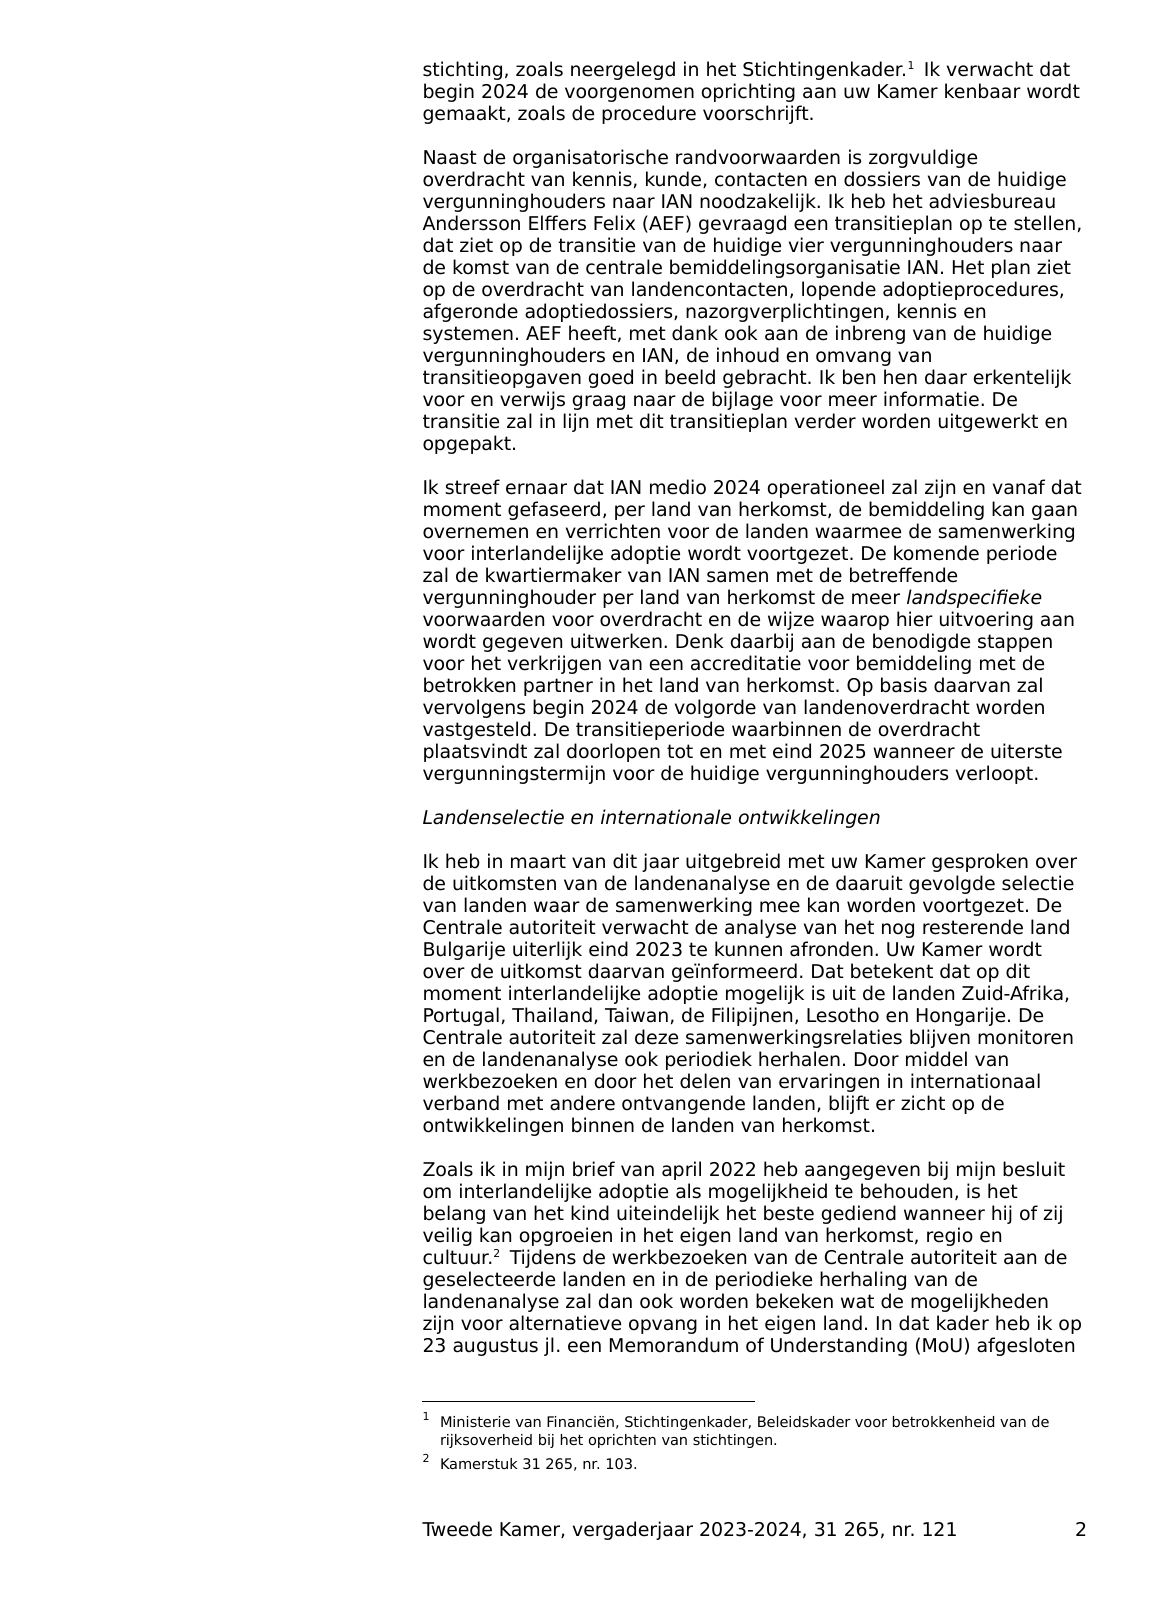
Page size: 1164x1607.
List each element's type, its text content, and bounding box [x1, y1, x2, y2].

text Ministerie van Financiën, Stichtingenkader, Beleidskader voor betrokkenheid van de rijksoverheid bij het oprichten van stichtingen. [422, 1410, 1087, 1449]
text Kamerstuk 31 265, nr. 103. [422, 1452, 1087, 1474]
text Naast de organisatorische randvoorwaarden is zorgvuldige overdracht van kennis, kunde, contacten en dossiers van de huidige vergunninghouders naar IAN noodzakelijk. Ik heb het adviesbureau Andersson Elffers Felix (AEF) gevraagd een transitieplan op te stellen, dat ziet op de transitie van de huidige vier vergunninghouders naar de komst van de centrale bemiddelingsorganisatie IAN. Het plan ziet op de overdracht van landencontacten, lopende adoptieprocedures, afgeronde adoptiedossiers, nazorgverplichtingen, kennis en systemen. AEF heeft, met dank ook aan de inbreng van de huidige vergunninghouders en IAN, de inhoud en omvang van transitieopgaven goed in beeld gebracht. Ik ben hen daar erkentelijk voor en verwijs graag naar de bijlage voor meer informatie. De transitie zal in lijn met dit transitieplan verder worden uitgewerkt en opgepakt. [422, 147, 1087, 455]
subtitle Landenselectie en internationale ontwikkelingen [422, 807, 1087, 829]
text Zoals ik in mijn brief van april 2022 heb aangegeven bij mijn besluit om interlandelijke adoptie als mogelijkheid te behouden, is het belang van het kind uiteindelijk het beste gediend wanneer hij of zij veilig kan opgroeien in het eigen land van herkomst, regio en cultuur. Tijdens de werkbezoeken van de Centrale autoriteit aan de geselecteerde landen en in de periodieke herhaling van de landenanalyse zal dan ook worden bekeken wat de mogelijkheden zijn voor alternatieve opvang in het eigen land. In dat kader heb ik op 23 augustus jl. een Memorandum of Understanding (MoU) afgesloten [422, 1159, 1087, 1357]
text Ik streef ernaar dat IAN medio 2024 operationeel zal zijn en vanaf dat moment gefaseerd, per land van herkomst, de bemiddeling kan gaan overnemen en verrichten voor de landen waarmee de samenwerking voor interlandelijke adoptie wordt voortgezet. De komende periode zal de kwartiermaker van IAN samen met de betreffende vergunninghouder per land van herkomst de meer landspecifieke voorwaarden voor overdracht en de wijze waarop hier uitvoering aan wordt gegeven uitwerken. Denk daarbij aan de benodigde stappen voor het verkrijgen van een accreditatie voor bemiddeling met de betrokken partner in het land van herkomst. Op basis daarvan zal vervolgens begin 2024 de volgorde van landenoverdracht worden vastgesteld. De transitieperiode waarbinnen de overdracht plaatsvindt zal doorlopen tot en met eind 2025 wanneer de uiterste vergunningstermijn voor de huidige vergunninghouders verloopt. [422, 477, 1087, 785]
text stichting, zoals neergelegd in het Stichtingenkader. Ik verwacht dat begin 2024 de voorgenomen oprichting aan uw Kamer kenbaar wordt gemaakt, zoals de procedure voorschrijft. [422, 59, 1087, 125]
text Ik heb in maart van dit jaar uitgebreid met uw Kamer gesproken over de uitkomsten van de landenanalyse en de daaruit gevolgde selectie van landen waar de samenwerking mee kan worden voortgezet. De Centrale autoriteit verwacht de analyse van het nog resterende land Bulgarije uiterlijk eind 2023 te kunnen afronden. Uw Kamer wordt over de uitkomst daarvan geïnformeerd. Dat betekent dat op dit moment interlandelijke adoptie mogelijk is uit de landen Zuid-Afrika, Portugal, Thailand, Taiwan, de Filipijnen, Lesotho en Hongarije. De Centrale autoriteit zal deze samenwerkingsrelaties blijven monitoren en de landenanalyse ook periodiek herhalen. Door middel van werkbezoeken en door het delen van ervaringen in internationaal verband met andere ontvangende landen, blijft er zicht op de ontwikkelingen binnen de landen van herkomst. [422, 851, 1087, 1137]
